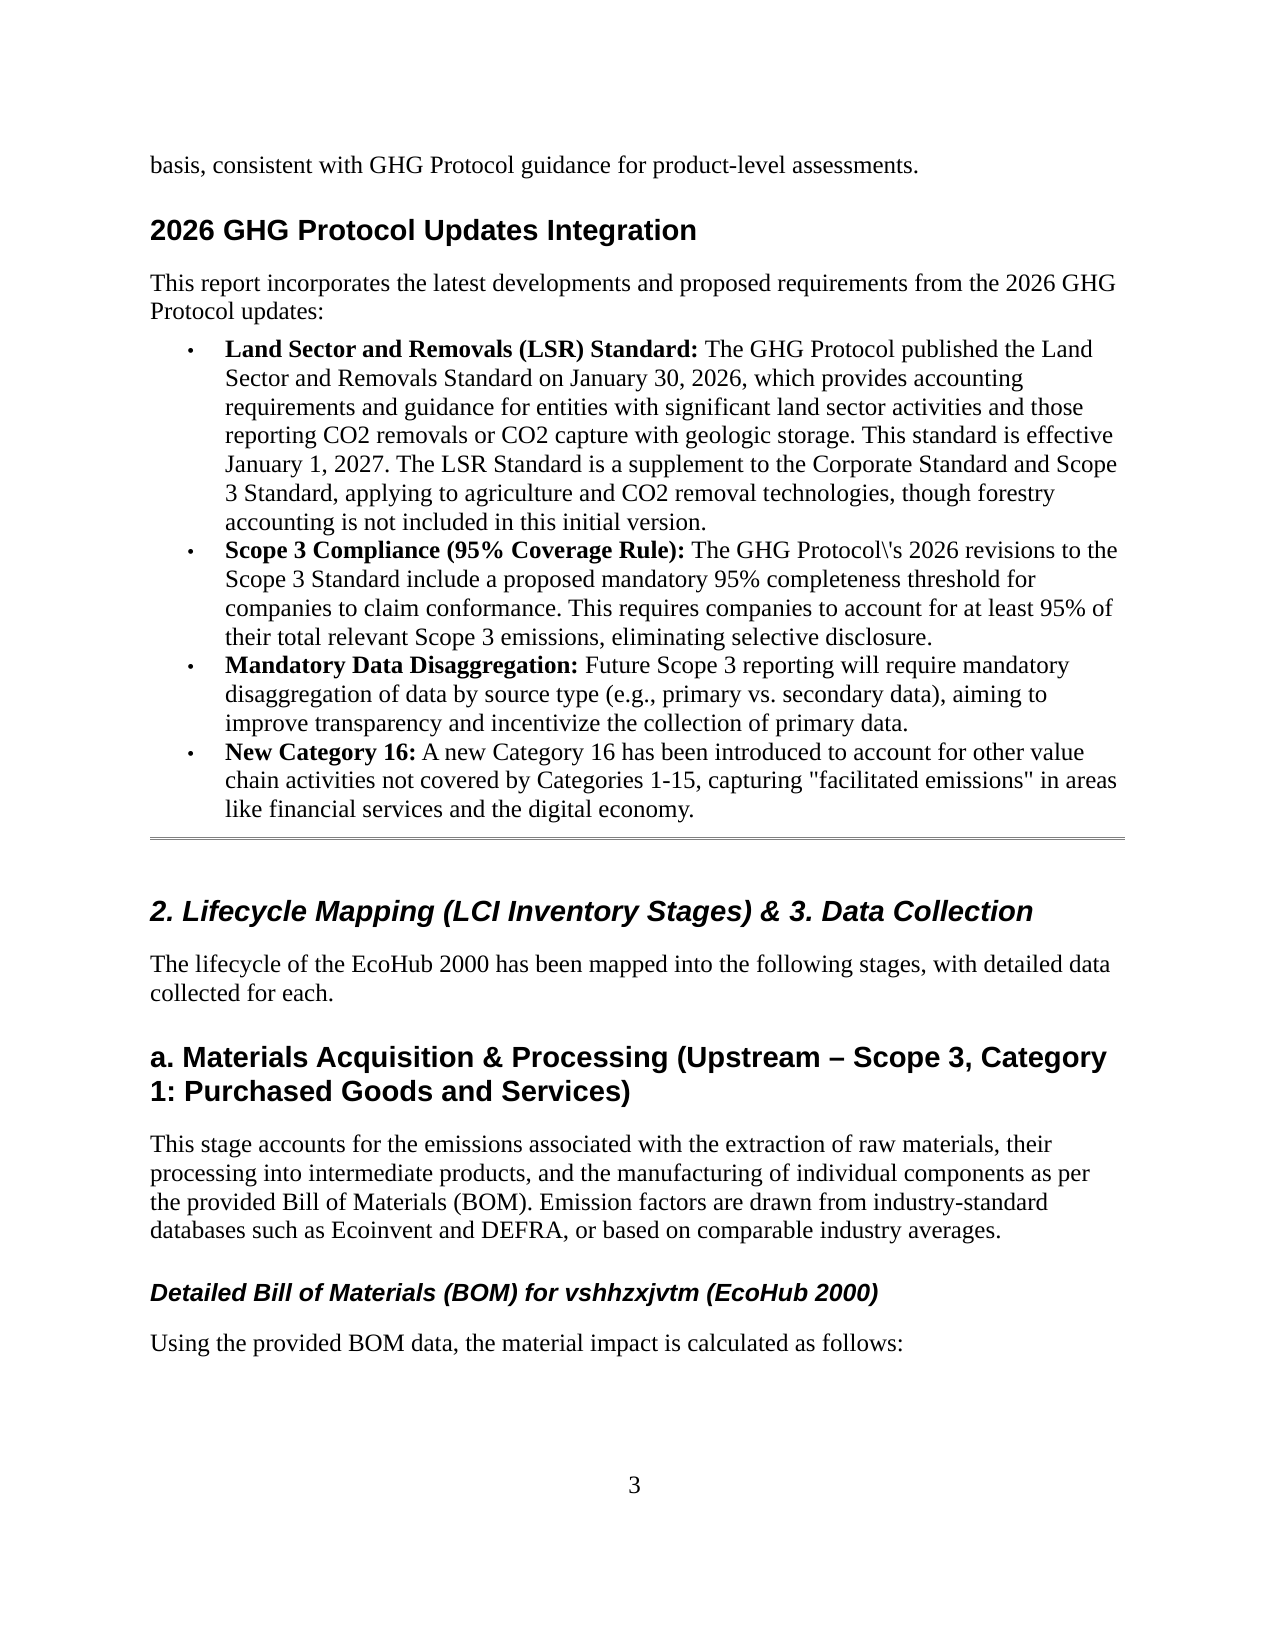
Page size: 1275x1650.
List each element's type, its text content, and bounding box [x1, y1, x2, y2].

text This report incorporates the latest developments and proposed requirements from the 2026 GHG Protocol updates: [150, 268, 1125, 325]
list Scope 3 Compliance (95% Coverage Rule): The GHG Protocol\'s 2026 revisions to the Scope 3 Standard include a proposed mandatory 95% completeness threshold for companies to claim conformance. This requires companies to account for at least 95% of their total relevant Scope 3 emissions, eliminating selective disclosure. [187, 535, 1125, 650]
subtitle 2026 GHG Protocol Updates Integration [150, 213, 1125, 246]
text Using the provided BOM data, the material impact is calculated as follows: [150, 1328, 1125, 1357]
subtitle Detailed Bill of Materials (BOM) for vshhzxjvtm (EcoHub 2000) [150, 1278, 1125, 1307]
text This stage accounts for the emissions associated with the extraction of raw materials, their processing into intermediate products, and the manufacturing of individual components as per the provided Bill of Materials (BOM). Emission factors are drawn from industry-standard databases such as Ecoinvent and DEFRA, or based on comparable industry averages. [150, 1129, 1125, 1244]
list New Category 16: A new Category 16 has been introduced to account for other value chain activities not covered by Categories 1-15, capturing "facilitated emissions" in areas like financial services and the digital economy. [187, 737, 1125, 823]
subtitle a. Materials Acquisition & Processing (Upstream – Scope 3, Category 1: Purchased Goods and Services) [150, 1041, 1125, 1108]
list Land Sector and Removals (LSR) Standard: The GHG Protocol published the Land Sector and Removals Standard on January 30, 2026, which provides accounting requirements and guidance for entities with significant land sector activities and those reporting CO2 removals or CO2 capture with geologic storage. This standard is effective January 1, 2027. The LSR Standard is a supplement to the Corporate Standard and Scope 3 Standard, applying to agriculture and CO2 removal technologies, though forestry accounting is not included in this initial version. [187, 334, 1125, 535]
subtitle 2. Lifecycle Mapping (LCI Inventory Stages) & 3. Data Collection [150, 894, 1125, 928]
list Mandatory Data Disaggregation: Future Scope 3 reporting will require mandatory disaggregation of data by source type (e.g., primary vs. secondary data), aiming to improve transparency and incentivize the collection of primary data. [187, 650, 1125, 737]
text The lifecycle of the EcoHub 2000 has been mapped into the following stages, with detailed data collected for each. [150, 949, 1125, 1007]
text basis, consistent with GHG Protocol guidance for product-level assessments. [150, 150, 1125, 179]
